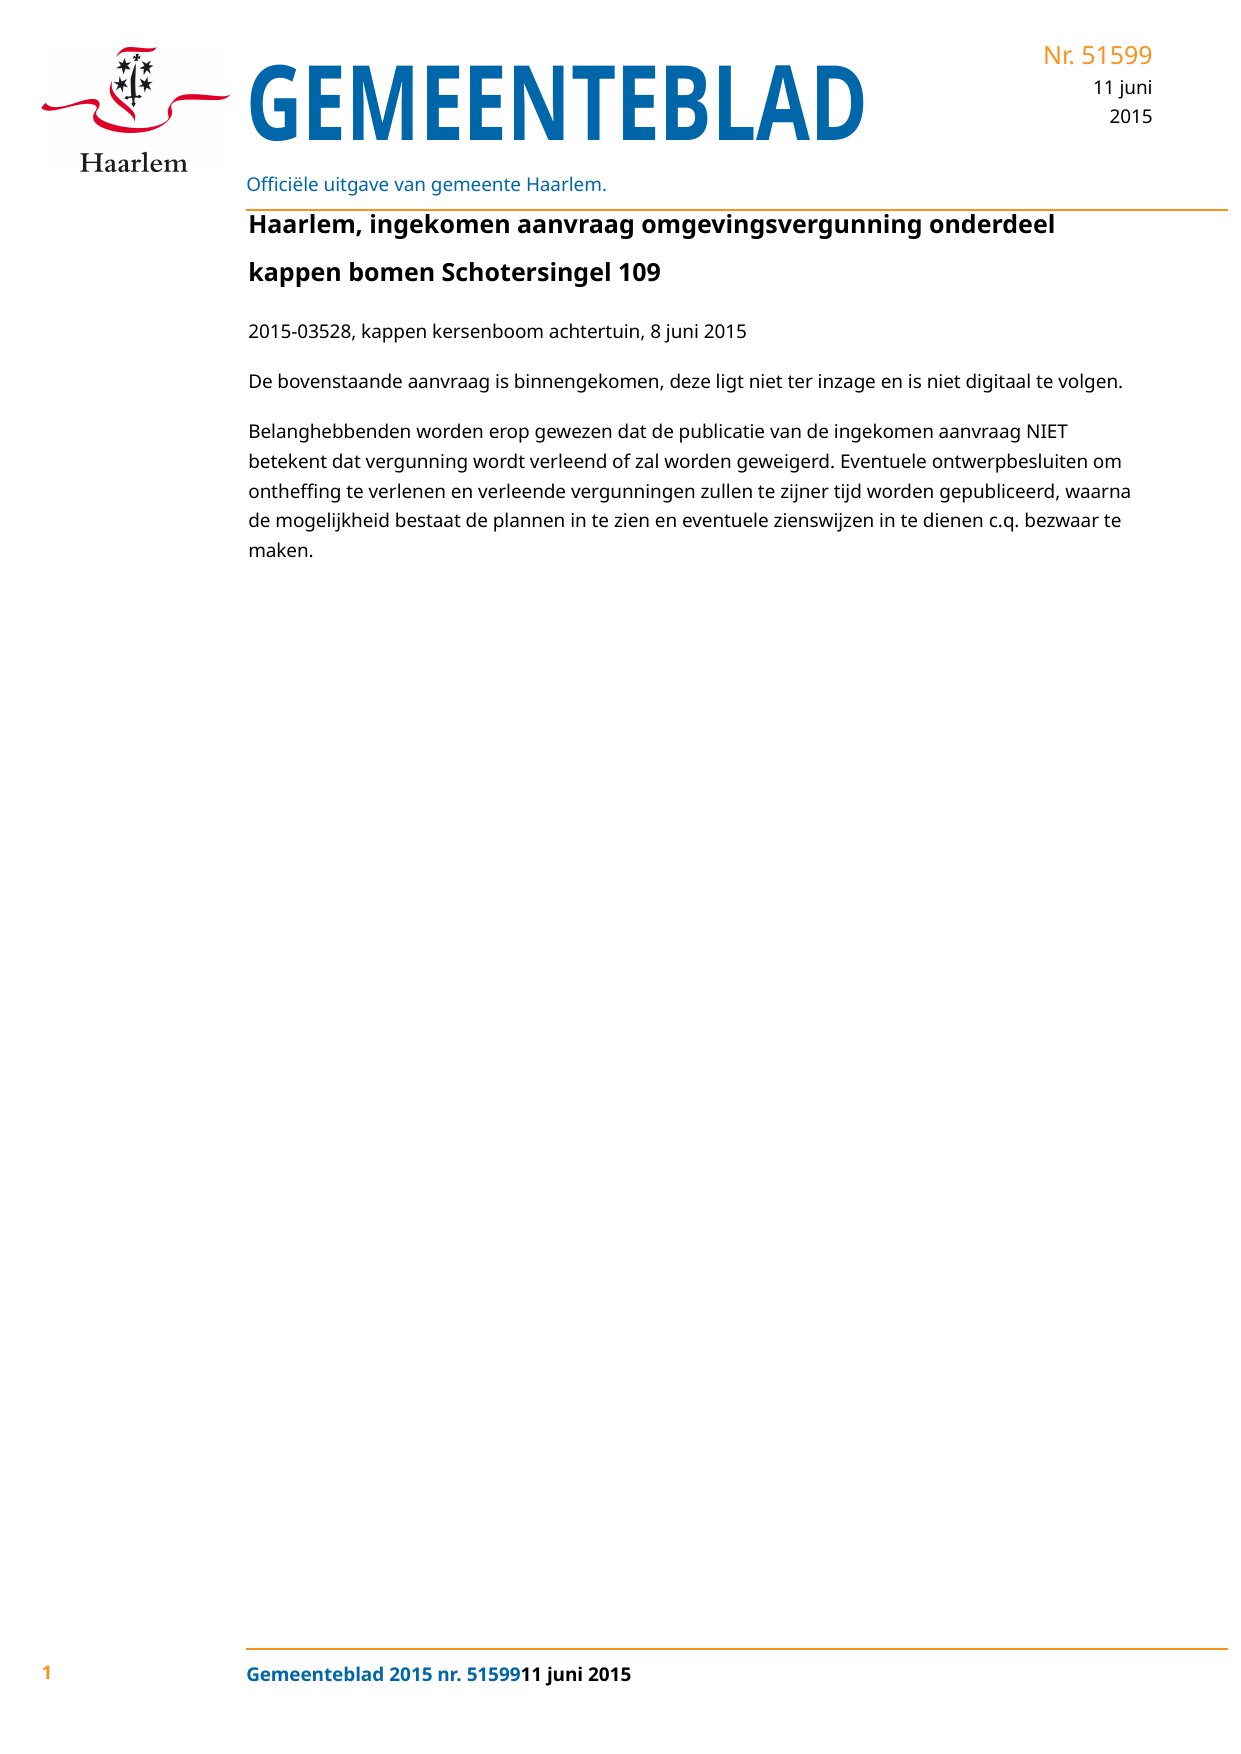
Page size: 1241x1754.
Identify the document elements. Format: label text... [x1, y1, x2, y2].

text Haarlem, ingekomen aanvraag omgevingsvergunning onderdeel kappen bomen Schotersingel 109 [248, 211, 1152, 288]
text 2015-03528, kappen kersenboom achtertuin, 8 juni 2015 [248, 318, 1152, 344]
text De bovenstaande aanvraag is binnengekomen, deze ligt niet ter inzage en is niet digitaal te volgen. [248, 368, 1152, 394]
picture [41, 47, 231, 172]
text Belanghebbenden worden erop gewezen dat de publicatie van de ingekomen aanvraag NIET betekent dat vergunning wordt verleend of zal worden geweigerd. Eventuele ontwerpbesluiten om ontheffing te verlenen en verleende vergunningen zullen te zijner tijd worden gepubliceerd, waarna de mogelijkheid bestaat de plannen in te zien en eventuele zienswijzen in te dienen c.q. bezwaar te maken. [248, 419, 1152, 563]
